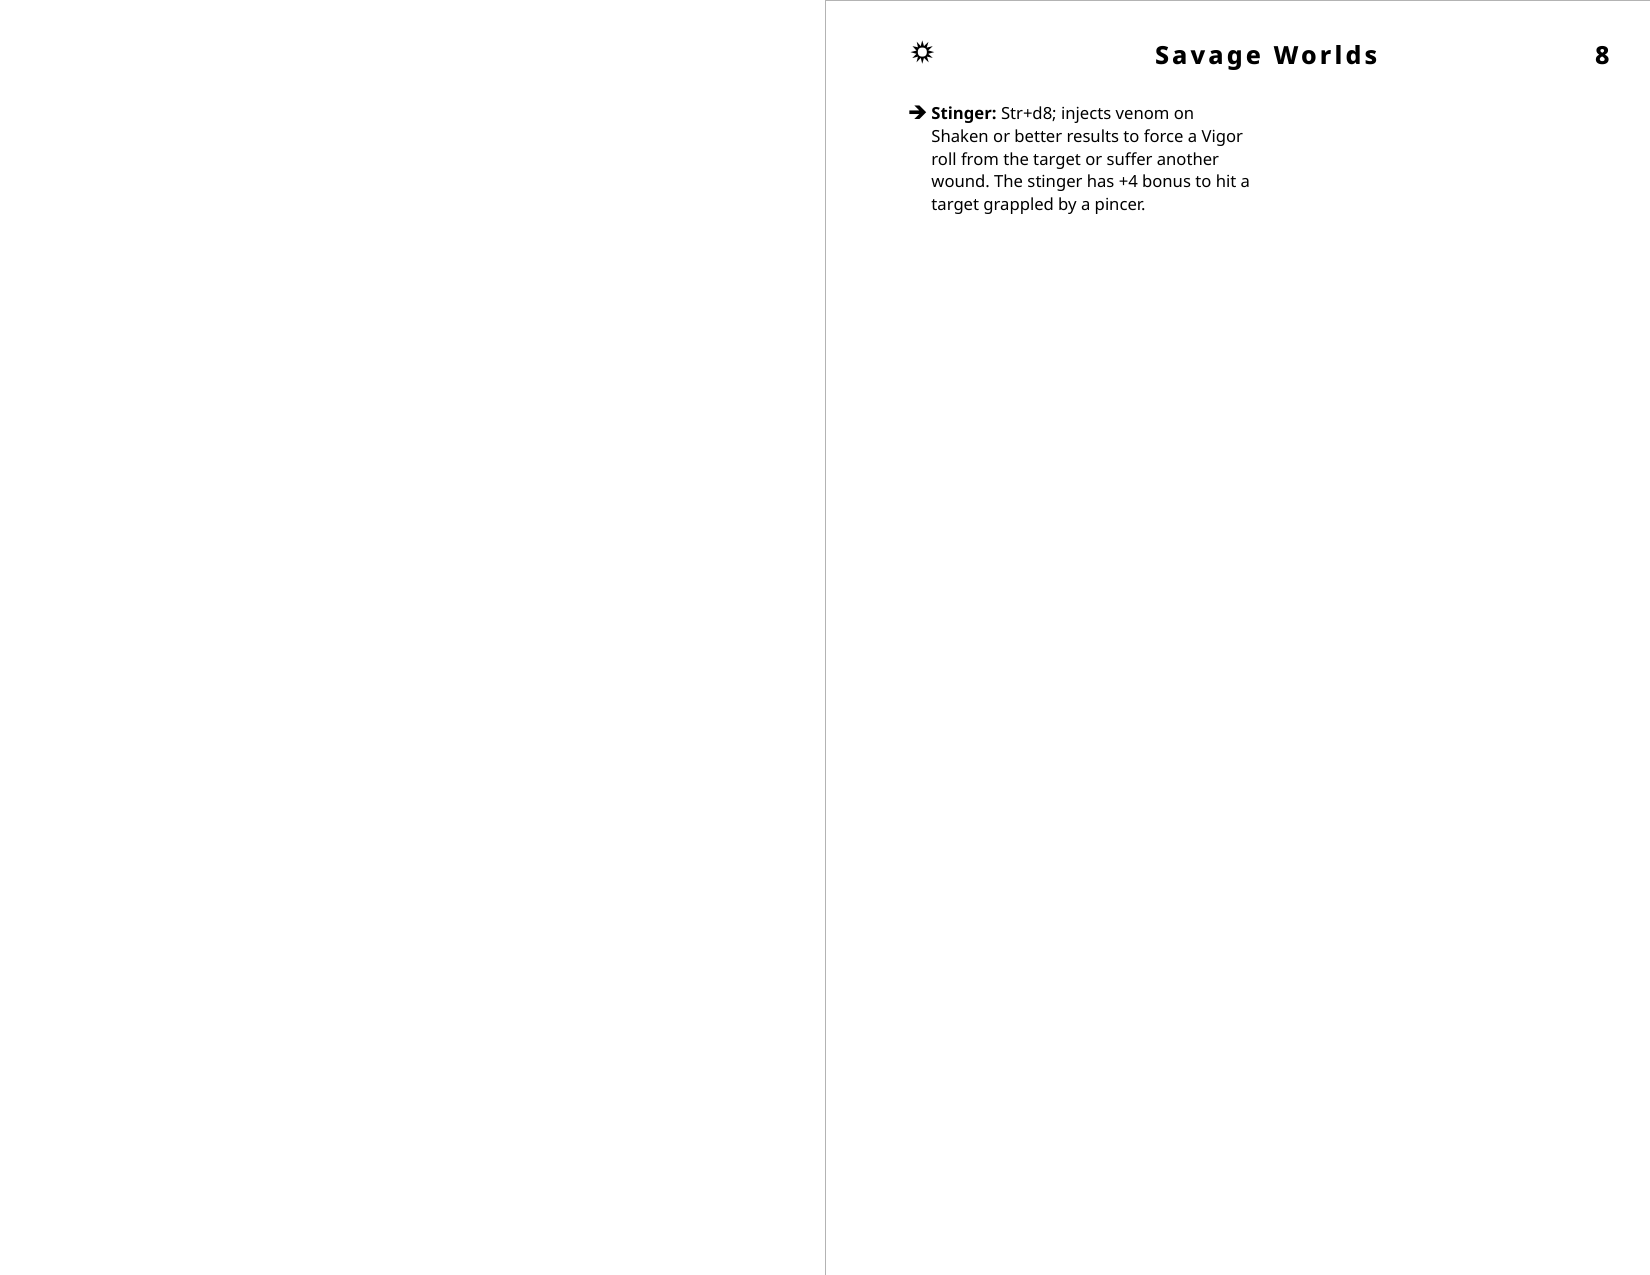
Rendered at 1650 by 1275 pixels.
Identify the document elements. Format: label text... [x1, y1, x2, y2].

list Stinger: Str+d8; injects venom on Shaken or better results to force a Vigor roll from the target or suffer another wound. The stinger has +4 bonus to hit a target grappled by a pincer. [908, 102, 1252, 215]
